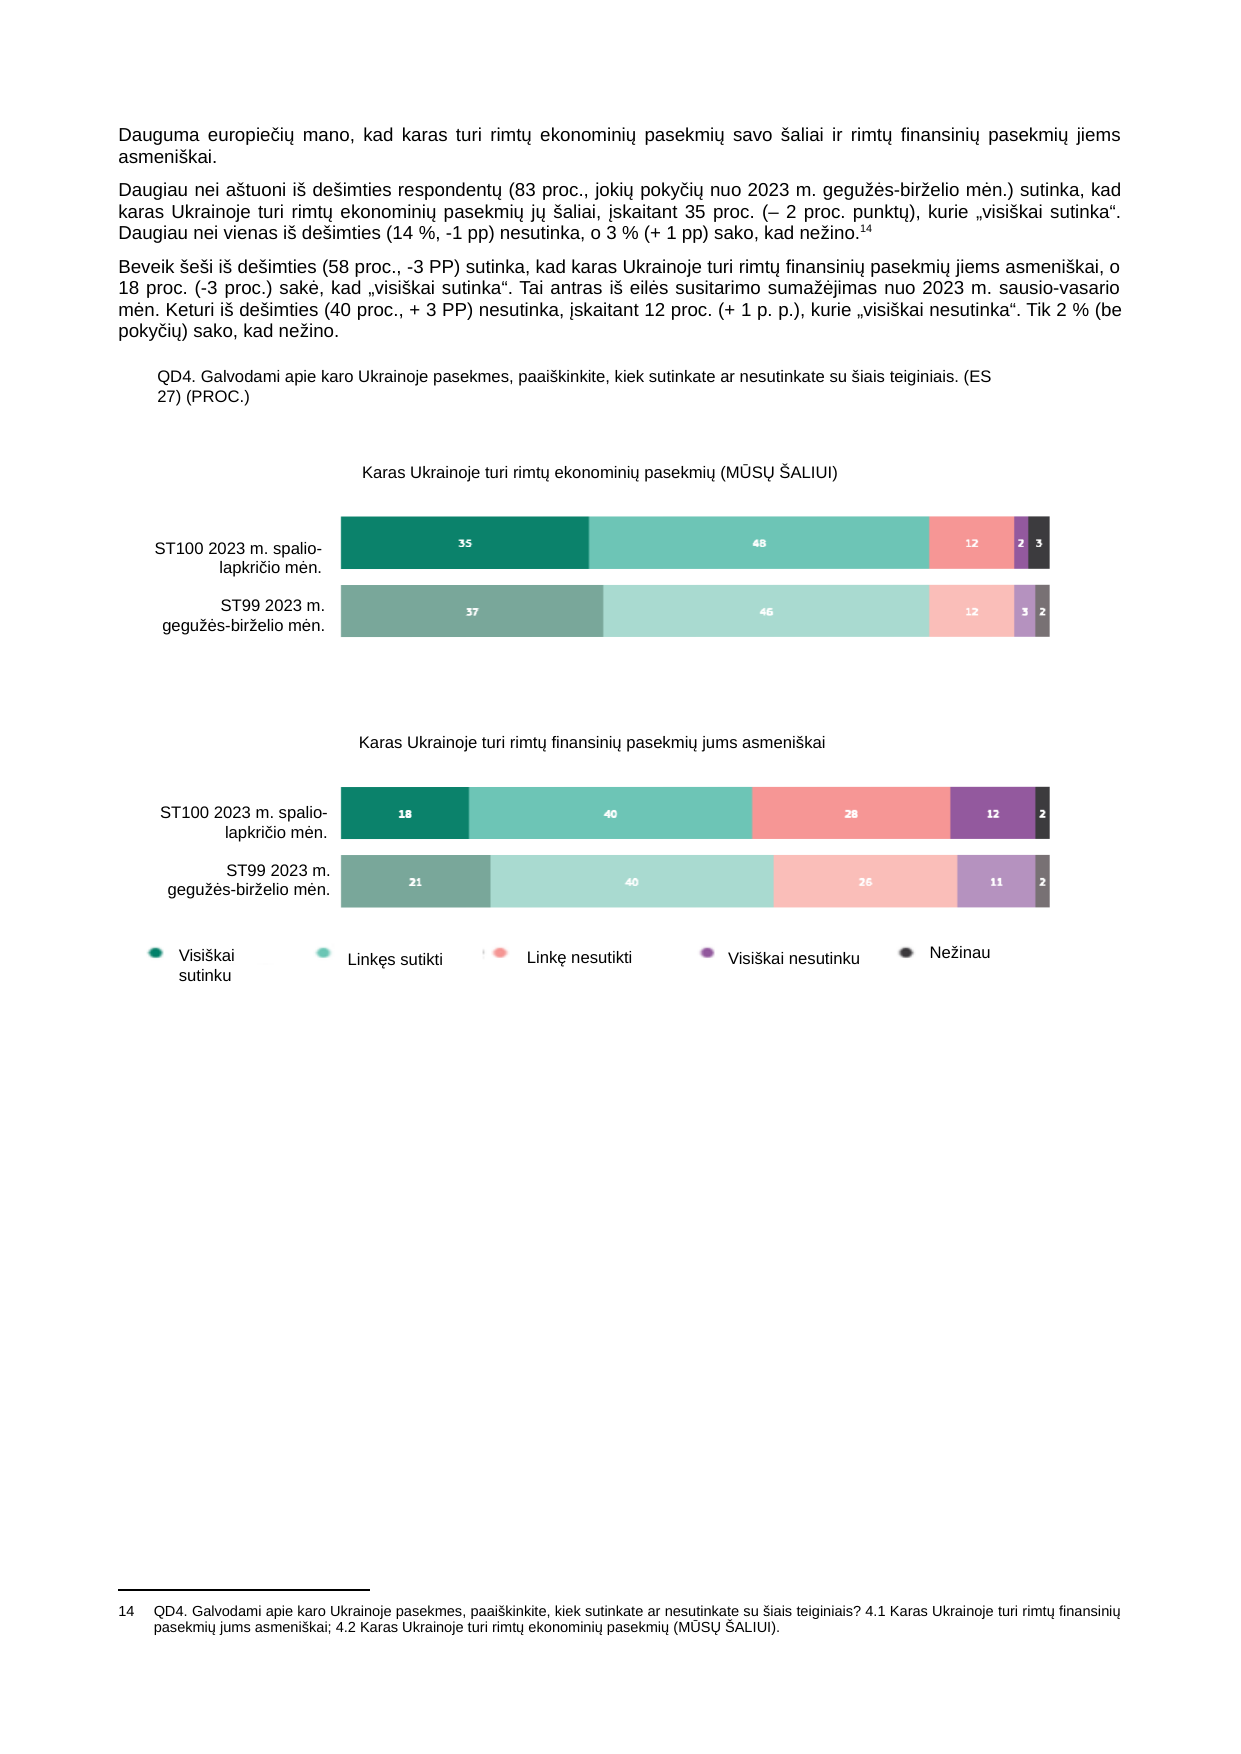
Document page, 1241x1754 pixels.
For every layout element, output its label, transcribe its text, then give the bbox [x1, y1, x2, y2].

picture [337, 510, 1050, 914]
picture [133, 934, 921, 972]
text Dauguma europiečių mano, kad karas turi rimtų ekonominių pasekmių savo šaliai ir rimtų finansinių pasekmių jiems asmeniškai. [118, 124, 1122, 167]
text Beveik šeši iš dešimties (58 proc., -3 PP) sutinka, kad karas Ukrainoje turi rimtų finansinių pasekmių jiems asmeniškai, o 18 proc. (-3 proc.) sakė, kad „visiškai sutinka“. Tai antras iš eilės susitarimo sumažėjimas nuo 2023 m. sausio-vasario mėn. Keturi iš dešimties (40 proc., + 3 PP) nesutinka, įskaitant 12 proc. (+ 1 p. p.), kurie „visiškai nesutinka“. Tik 2 % (be pokyčių) sako, kad nežino. [118, 256, 1122, 342]
text Daugiau nei aštuoni iš dešimties respondentų (83 proc., jokių pokyčių nuo 2023 m. gegužės-birželio mėn.) sutinka, kad karas Ukrainoje turi rimtų ekonominių pasekmių jų šaliai, įskaitant 35 proc. (– 2 proc. punktų), kurie „visiškai sutinka“. Daugiau nei vienas iš dešimties (14 %, -1 pp) nesutinka, o 3 % (+ 1 pp) sako, kad nežino. [118, 179, 1122, 244]
text QD4. Galvodami apie karo Ukrainoje pasekmes, paaiškinkite, kiek sutinkate ar nesutinkate su šiais teiginiais? 4.1 Karas Ukrainoje turi rimtų finansinių pasekmių jums asmeniškai; 4.2 Karas Ukrainoje turi rimtų ekonominių pasekmių (MŪSŲ ŠALIUI). [118, 1602, 1122, 1636]
